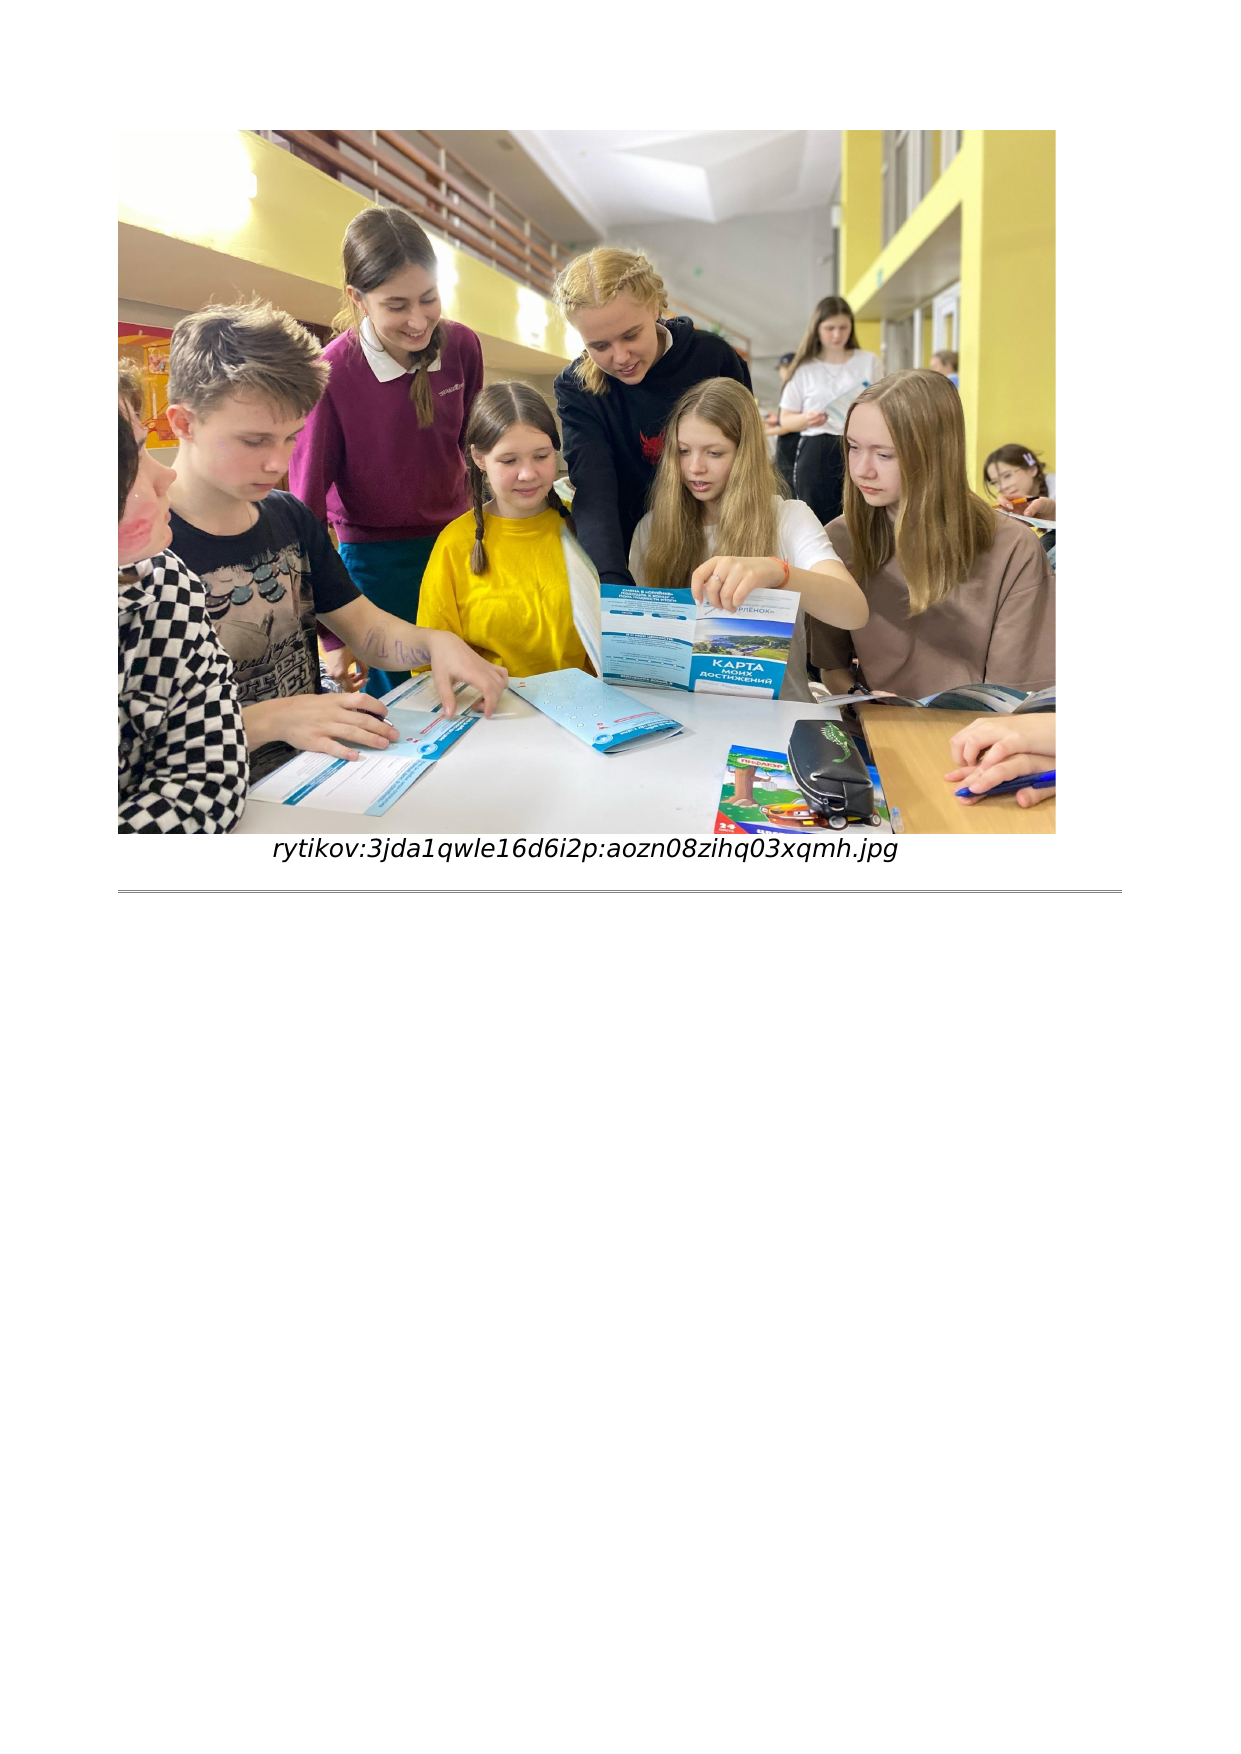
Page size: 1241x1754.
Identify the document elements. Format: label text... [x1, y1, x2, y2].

picture [118, 130, 1056, 834]
text rytikov:3jda1qwle16d6i2p:aozn08zihq03xqmh.jpg [118, 834, 1056, 863]
